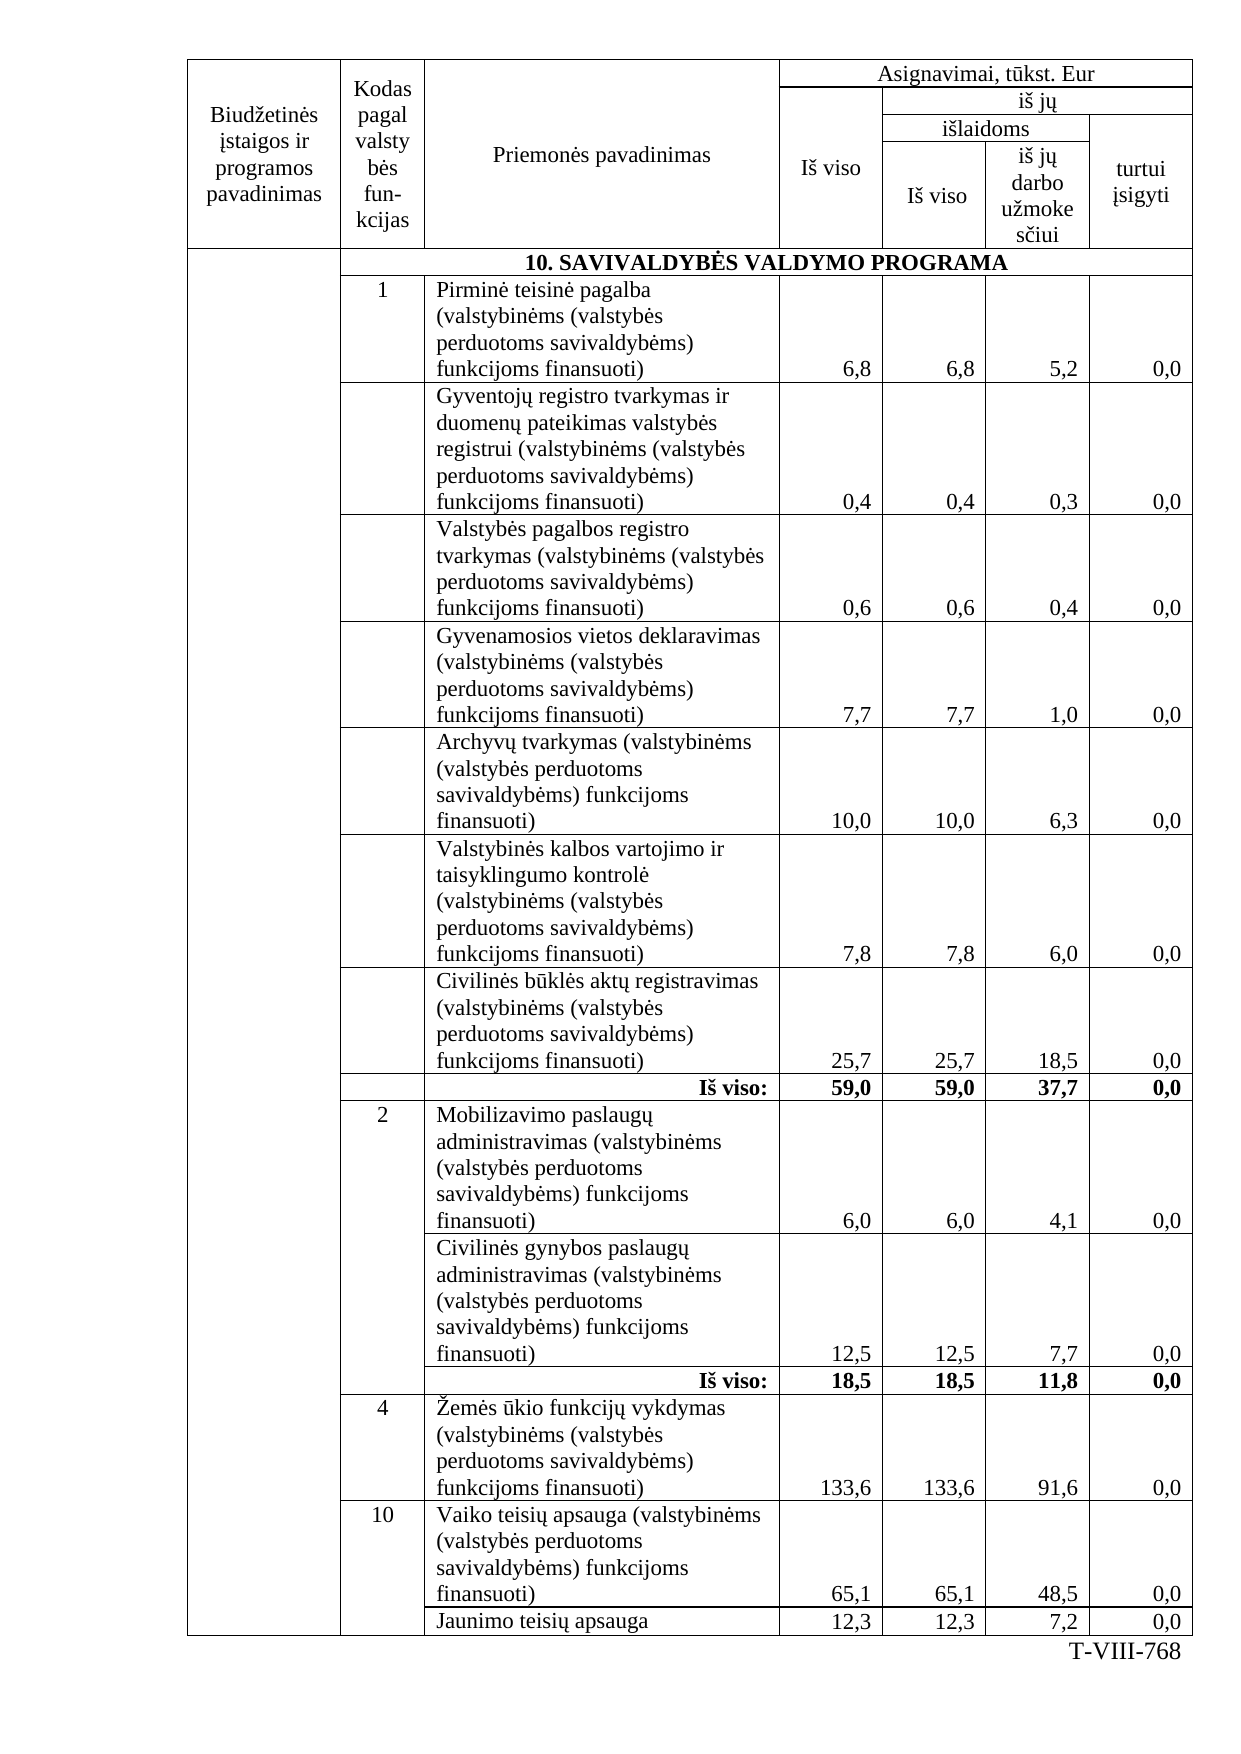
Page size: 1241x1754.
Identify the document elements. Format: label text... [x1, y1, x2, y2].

table_cell 0,0 [1090, 515, 1192, 621]
table_cell 0,0 [1090, 1395, 1192, 1500]
table_header Kodas pagal valstybės fun-kcijas [341, 60, 424, 248]
table_cell 1 [341, 276, 424, 382]
table_cell [341, 515, 424, 621]
table_cell turtui įsigyti [1090, 115, 1192, 248]
table_cell Iš viso: [425, 1074, 779, 1100]
table_cell 65,1 [780, 1501, 882, 1606]
table_cell 10,0 [883, 728, 985, 834]
table_cell išlaidoms [883, 115, 1089, 141]
table_cell Žemės ūkio funkcijų vykdymas (valstybinėms (valstybės perduotoms savivaldybėms) funkcijoms finansuoti) [425, 1395, 779, 1500]
table_cell 91,6 [986, 1395, 1089, 1500]
table_cell Jaunimo teisių apsauga [425, 1608, 779, 1635]
table_cell 0,6 [883, 515, 985, 621]
table_cell iš jų darbo užmokesčiui [986, 142, 1089, 248]
table_cell 2 [341, 1101, 424, 1393]
table_cell Gyventojų registro tvarkymas ir duomenų pateikimas valstybės registrui (valstybinėms (valstybės perduotoms savivaldybėms) funkcijoms finansuoti) [425, 383, 779, 514]
table_cell 6,8 [883, 276, 985, 382]
table_cell [341, 622, 424, 727]
table_cell 7,8 [883, 835, 985, 967]
table_cell 25,7 [883, 968, 985, 1073]
table_cell 0,0 [1090, 383, 1192, 514]
table_cell 18,5 [883, 1367, 985, 1393]
table_cell 10. SAVIVALDYBĖS VALDYMO PROGRAMA [341, 249, 1192, 275]
table_cell Iš viso: [425, 1367, 779, 1393]
table_cell 48,5 [986, 1501, 1089, 1606]
table_cell 0,0 [1090, 276, 1192, 382]
table_cell [341, 728, 424, 834]
table_cell Archyvų tvarkymas (valstybinėms (valstybės perduotoms savivaldybėms) funkcijoms finansuoti) [425, 728, 779, 834]
table_cell 25,7 [780, 968, 882, 1073]
table_cell Vaiko teisių apsauga (valstybinėms (valstybės perduotoms savivaldybėms) funkcijoms finansuoti) [425, 1501, 779, 1606]
table_cell 0,3 [986, 383, 1089, 514]
table_cell 18,5 [986, 968, 1089, 1073]
table_cell 7,8 [780, 835, 882, 967]
table_cell Iš viso [883, 142, 985, 248]
table_cell 0,0 [1090, 728, 1192, 834]
table_cell [341, 835, 424, 967]
table_cell 0,4 [780, 383, 882, 514]
table_cell 0,0 [1090, 1367, 1192, 1393]
table_cell 0,0 [1090, 1608, 1192, 1635]
table_cell 12,3 [780, 1608, 882, 1635]
table_cell 10,0 [780, 728, 882, 834]
table_cell 6,8 [780, 276, 882, 382]
table_cell 0,0 [1090, 835, 1192, 967]
table_cell Valstybinės kalbos vartojimo ir taisyklingumo kontrolė (valstybinėms (valstybės perduotoms savivaldybėms) funkcijoms finansuoti) [425, 835, 779, 967]
table_cell 11,8 [986, 1367, 1089, 1393]
table_cell 0,0 [1090, 1501, 1192, 1606]
table_cell 12,3 [883, 1608, 985, 1635]
table_cell Civilinės būklės aktų registravimas (valstybinėms (valstybės perduotoms savivaldybėms) funkcijoms finansuoti) [425, 968, 779, 1073]
table_cell Gyvenamosios vietos deklaravimas (valstybinėms (valstybės perduotoms savivaldybėms) funkcijoms finansuoti) [425, 622, 779, 727]
table_cell Iš viso [780, 88, 882, 248]
table_cell 7,7 [986, 1234, 1089, 1366]
table_cell 12,5 [883, 1234, 985, 1366]
table_cell 10 [341, 1501, 424, 1635]
table_cell [341, 383, 424, 514]
table_cell 133,6 [780, 1395, 882, 1500]
table_cell 133,6 [883, 1395, 985, 1500]
table_cell 7,7 [780, 622, 882, 727]
table_cell 6,3 [986, 728, 1089, 834]
table_cell [188, 249, 340, 1635]
table_cell 59,0 [780, 1074, 882, 1100]
table_cell Mobilizavimo paslaugų administravimas (valstybinėms (valstybės perduotoms savivaldybėms) funkcijoms finansuoti) [425, 1101, 779, 1233]
table_cell 18,5 [780, 1367, 882, 1393]
table_cell 12,5 [780, 1234, 882, 1366]
table_cell Pirminė teisinė pagalba (valstybinėms (valstybės perduotoms savivaldybėms) funkcijoms finansuoti) [425, 276, 779, 382]
table_cell 0,0 [1090, 1234, 1192, 1366]
table_cell iš jų [883, 88, 1192, 114]
table_cell [341, 1074, 424, 1100]
table_cell 6,0 [986, 835, 1089, 967]
table_cell Civilinės gynybos paslaugų administravimas (valstybinėms (valstybės perduotoms savivaldybėms) funkcijoms finansuoti) [425, 1234, 779, 1366]
table_cell 0,0 [1090, 968, 1192, 1073]
table_cell Valstybės pagalbos registro tvarkymas (valstybinėms (valstybės perduotoms savivaldybėms) funkcijoms finansuoti) [425, 515, 779, 621]
table_cell 65,1 [883, 1501, 985, 1606]
table_header Biudžetinės įstaigos ir programos pavadinimas [188, 60, 340, 248]
table_cell 7,7 [883, 622, 985, 727]
table_cell 6,0 [780, 1101, 882, 1233]
table_cell 4 [341, 1395, 424, 1500]
table_cell 1,0 [986, 622, 1089, 727]
table_cell 0,4 [883, 383, 985, 514]
table_cell 0,0 [1090, 622, 1192, 727]
table_cell 6,0 [883, 1101, 985, 1233]
table_header Asignavimai, tūkst. Eur [780, 60, 1192, 86]
table_cell 7,2 [986, 1608, 1089, 1635]
table_cell 0,6 [780, 515, 882, 621]
table_cell 0,0 [1090, 1101, 1192, 1233]
table_cell 4,1 [986, 1101, 1089, 1233]
table_cell [341, 968, 424, 1073]
table_cell 37,7 [986, 1074, 1089, 1100]
table_cell 59,0 [883, 1074, 985, 1100]
table_cell 5,2 [986, 276, 1089, 382]
table_header Priemonės pavadinimas [425, 60, 779, 248]
table_cell 0,4 [986, 515, 1089, 621]
table_cell 0,0 [1090, 1074, 1192, 1100]
